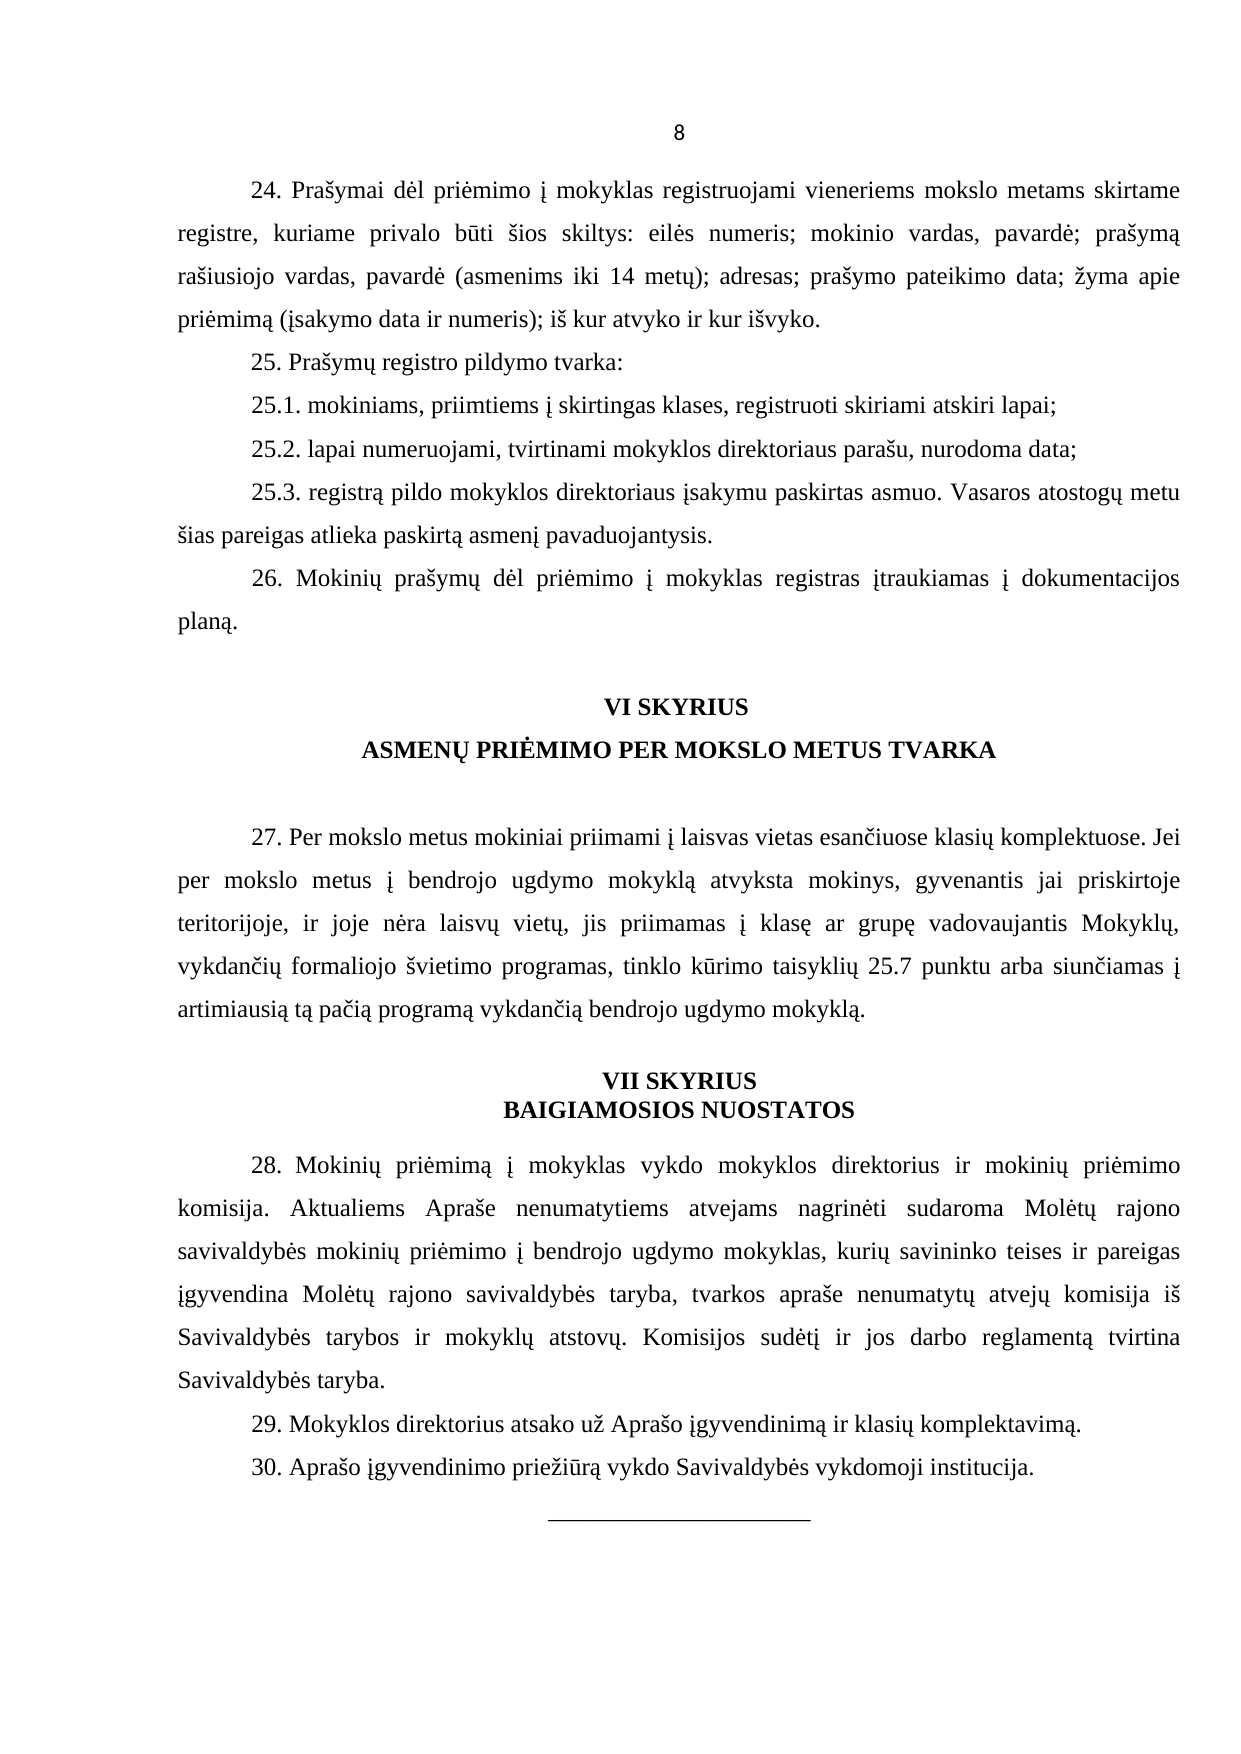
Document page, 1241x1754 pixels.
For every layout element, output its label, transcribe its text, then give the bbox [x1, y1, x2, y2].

text 26. Mokinių prašymų dėl priėmimo į mokyklas registras įtraukiamas į dokumentacijos planą. [178, 563, 1181, 635]
text VI SKYRIUS [177, 692, 1181, 721]
text 28. Mokinių priėmimą į mokyklas vykdo mokyklos direktorius ir mokinių priėmimo komisija. Aktualiems Apraše nenumatytiems atvejams nagrinėti sudaroma Molėtų rajono savivaldybės mokinių priėmimo į bendrojo ugdymo mokyklas, kurių savininko teises ir pareigas įgyvendina Molėtų rajono savivaldybės taryba, tvarkos apraše nenumatytų atvejų komisija iš Savivaldybės tarybos ir mokyklų atstovų. Komisijos sudėtį ir jos darbo reglamentą tvirtina Savivaldybės taryba. [177, 1150, 1181, 1394]
text ASMENŲ PRIĖMIMO PER MOKSLO METUS TVARKA [177, 736, 1181, 764]
text 27. Per mokslo metus mokiniai priimami į laisvas vietas esančiuose klasių komplektuose. Jei per mokslo metus į bendrojo ugdymo mokyklą atvyksta mokinys, gyvenantis jai priskirtoje teritorijoje, ir joje nėra laisvų vietų, jis priimamas į klasę ar grupę vadovaujantis Mokyklų, vykdančių formaliojo švietimo programas, tinklo kūrimo taisyklių 25.7 punktu arba siunčiamas į artimiausią tą pačią programą vykdančią bendrojo ugdymo mokyklą. [177, 822, 1181, 1023]
text 25.1. mokiniams, priimtiems į skirtingas klases, registruoti skiriami atskiri lapai; [177, 391, 1181, 419]
text 25. Prašymų registro pildymo tvarka: [251, 347, 1181, 376]
text 29. Mokyklos direktorius atsako už Aprašo įgyvendinimą ir klasių komplektavimą. [251, 1409, 1181, 1437]
text 25.3. registrą pildo mokyklos direktoriaus įsakymu paskirtas asmuo. Vasaros atostogų metu šias pareigas atlieka paskirtą asmenį pavaduojantysis. [177, 477, 1181, 549]
text 30. Aprašo įgyvendinimo priežiūrą vykdo Savivaldybės vykdomoji institucija. [177, 1452, 1181, 1481]
text _____________________ [177, 1495, 1181, 1524]
text BAIGIAMOSIOS NUOSTATOS [177, 1095, 1181, 1124]
text 25.2. lapai numeruojami, tvirtinami mokyklos direktoriaus parašu, nurodoma data; [177, 434, 1181, 462]
text VII SKYRIUS [177, 1066, 1181, 1095]
text 24. Prašymai dėl priėmimo į mokyklas registruojami vieneriems mokslo metams skirtame registre, kuriame privalo būti šios skiltys: eilės numeris; mokinio vardas, pavardė; prašymą rašiusiojo vardas, pavardė (asmenims iki 14 metų); adresas; prašymo pateikimo data; žyma apie priėmimą (įsakymo data ir numeris); iš kur atvyko ir kur išvyko. [177, 175, 1181, 333]
